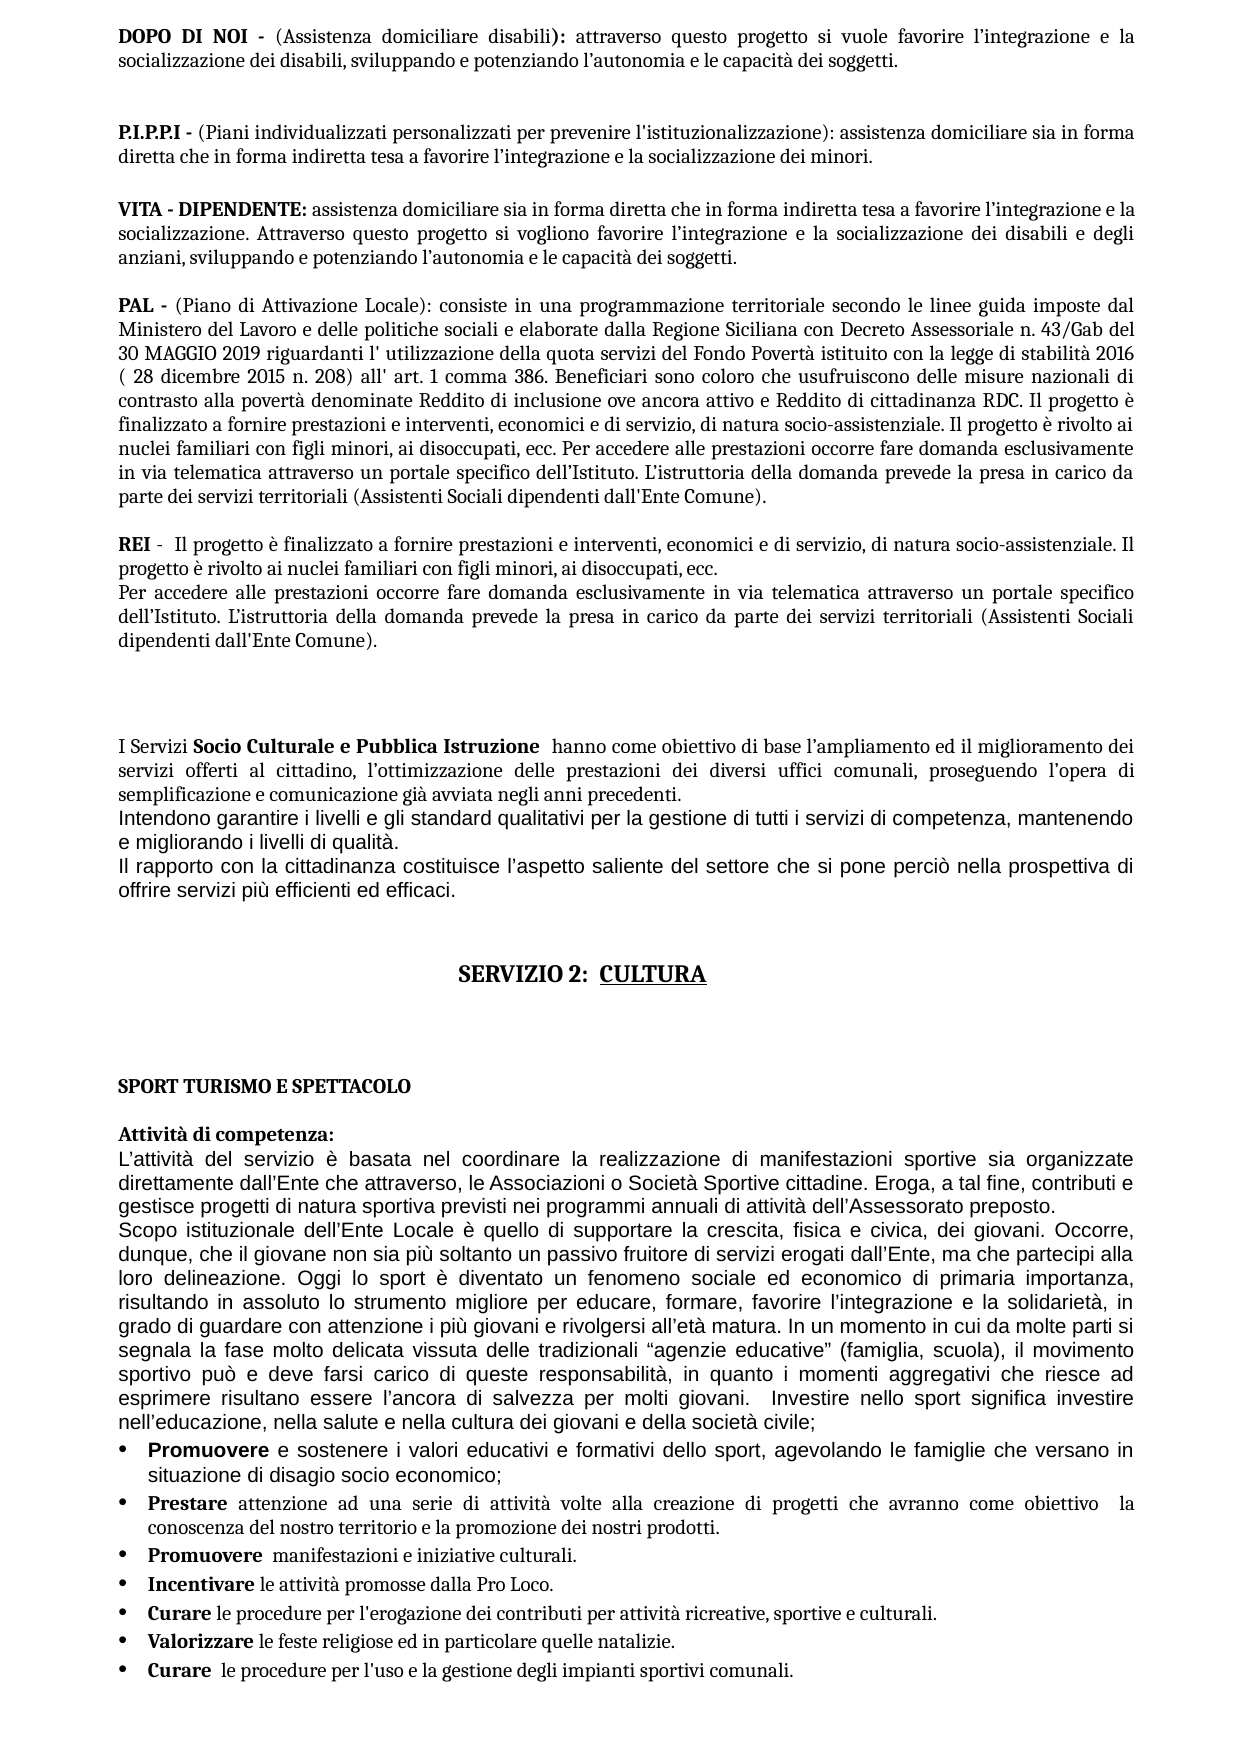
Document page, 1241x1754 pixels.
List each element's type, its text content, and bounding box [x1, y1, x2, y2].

list Valorizzare le feste religiose ed in particolare quelle natalizie. [118, 1626, 1136, 1654]
list Prestare attenzione ad una serie di attività volte alla creazione di progetti che avranno come obiettivo la conoscenza del nostro territorio e la promozione dei nostri prodotti. [118, 1487, 1136, 1539]
text PAL - (Piano di Attivazione Locale): consiste in una programmazione territoriale secondo le linee guida imposte dal Ministero del Lavoro e delle politiche sociali e elaborate dalla Regione Siciliana con Decreto Assessoriale n. 43/Gab del 30 MAGGIO 2019 riguardanti l' utilizzazione della quota servizi del Fondo Povertà istituito con la legge di stabilità 2016 ( 28 dicembre 2015 n. 208) all' art. 1 comma 386. Beneficiari sono coloro che usufruiscono delle misure nazionali di contrasto alla povertà denominate Reddito di inclusione ove ancora attivo e Reddito di cittadinanza RDC. Il progetto è finalizzato a fornire prestazioni e interventi, economici e di servizio, di natura socio-assistenziale. Il progetto è rivolto ai nuclei familiari con figli minori, ai disoccupati, ecc. Per accedere alle prestazioni occorre fare domanda esclusivamente in via telematica attraverso un portale specifico dell’Istituto. L’istruttoria della domanda prevede la presa in carico da parte dei servizi territoriali (Assistenti Sociali dipendenti dall'Ente Comune). [118, 293, 1136, 509]
text I Servizi Socio Culturale e Pubblica Istruzione hanno come obiettivo di base l’ampliamento ed il miglioramento dei servizi offerti al cittadino, l’ottimizzazione delle prestazioni dei diversi uffici comunali, proseguendo l’opera di semplificazione e comunicazione già avviata negli anni precedenti. [118, 734, 1136, 806]
text Il rapporto con la cittadinanza costituisce l’aspetto saliente del settore che si pone perciò nella prospettiva di offrire servizi più efficienti ed efficaci. [118, 854, 1136, 902]
text Attività di competenza: [118, 1122, 1136, 1146]
list Curare le procedure per l'uso e la gestione degli impianti sportivi comunali. [118, 1654, 1136, 1683]
list Curare le procedure per l'erogazione dei contributi per attività ricreative, sportive e culturali. [118, 1597, 1136, 1626]
text Intendono garantire i livelli e gli standard qualitativi per la gestione di tutti i servizi di competenza, mantenendo e migliorando i livelli di qualità. [118, 806, 1136, 854]
text VITA - DIPENDENTE: assistenza domiciliare sia in forma diretta che in forma indiretta tesa a favorire l’integrazione e la socializzazione. Attraverso questo progetto si vogliono favorire l’integrazione e la socializzazione dei disabili e degli anziani, sviluppando e potenziando l’autonomia e le capacità dei soggetti. [118, 197, 1136, 269]
text DOPO DI NOI - (Assistenza domiciliare disabili): attraverso questo progetto si vuole favorire l’integrazione e la socializzazione dei disabili, sviluppando e potenziando l’autonomia e le capacità dei soggetti. [118, 25, 1136, 73]
text REI - Il progetto è finalizzato a fornire prestazioni e interventi, economici e di servizio, di natura socio-assistenziale. Il progetto è rivolto ai nuclei familiari con figli minori, ai disoccupati, ecc. [118, 533, 1136, 581]
text L’attività del servizio è basata nel coordinare la realizzazione di manifestazioni sportive sia organizzate direttamente dall’Ente che attraverso, le Associazioni o Società Sportive cittadine. Eroga, a tal fine, contributi e gestisce progetti di natura sportiva previsti nei programmi annuali di attività dell’Assessorato preposto. [118, 1146, 1136, 1218]
text Scopo istituzionale dell’Ente Locale è quello di supportare la crescita, fisica e civica, dei giovani. Occorre, dunque, che il giovane non sia più soltanto un passivo fruitore di servizi erogati dall’Ente, ma che partecipi alla loro delineazione. Oggi lo sport è diventato un fenomeno sociale ed economico di primaria importanza, risultando in assoluto lo strumento migliore per educare, formare, favorire l’integrazione e la solidarietà, in grado di guardare con attenzione i più giovani e rivolgersi all’età matura. In un momento in cui da molte parti si segnala la fase molto delicata vissuta delle tradizionali “agenzie educative” (famiglia, scuola), il movimento sportivo può e deve farsi carico di queste responsabilità, in quanto i momenti aggregativi che riesce ad esprimere risultano essere l’ancora di salvezza per molti giovani. Investire nello sport significa investire nell’educazione, nella salute e nella cultura dei giovani e della società civile; [118, 1218, 1136, 1434]
list Promuovere manifestazioni e iniziative culturali. [118, 1539, 1136, 1568]
text SERVIZIO 2: CULTURA [59, 959, 1106, 988]
list Incentivare le attività promosse dalla Pro Loco. [118, 1568, 1136, 1597]
list Promuovere e sostenere i valori educativi e formativi dello sport, agevolando le famiglie che versano in situazione di disagio socio economico; [118, 1434, 1136, 1487]
text P.I.P.P.I - (Piani individualizzati personalizzati per prevenire l'istituzionalizzazione): assistenza domiciliare sia in forma diretta che in forma indiretta tesa a favorire l’integrazione e la socializzazione dei minori. [118, 121, 1136, 169]
text Per accedere alle prestazioni occorre fare domanda esclusivamente in via telematica attraverso un portale specifico dell’Istituto. L’istruttoria della domanda prevede la presa in carico da parte dei servizi territoriali (Assistenti Sociali dipendenti dall'Ente Comune). [118, 581, 1136, 653]
text SPORT TURISMO E SPETTACOLO [118, 1074, 1136, 1098]
